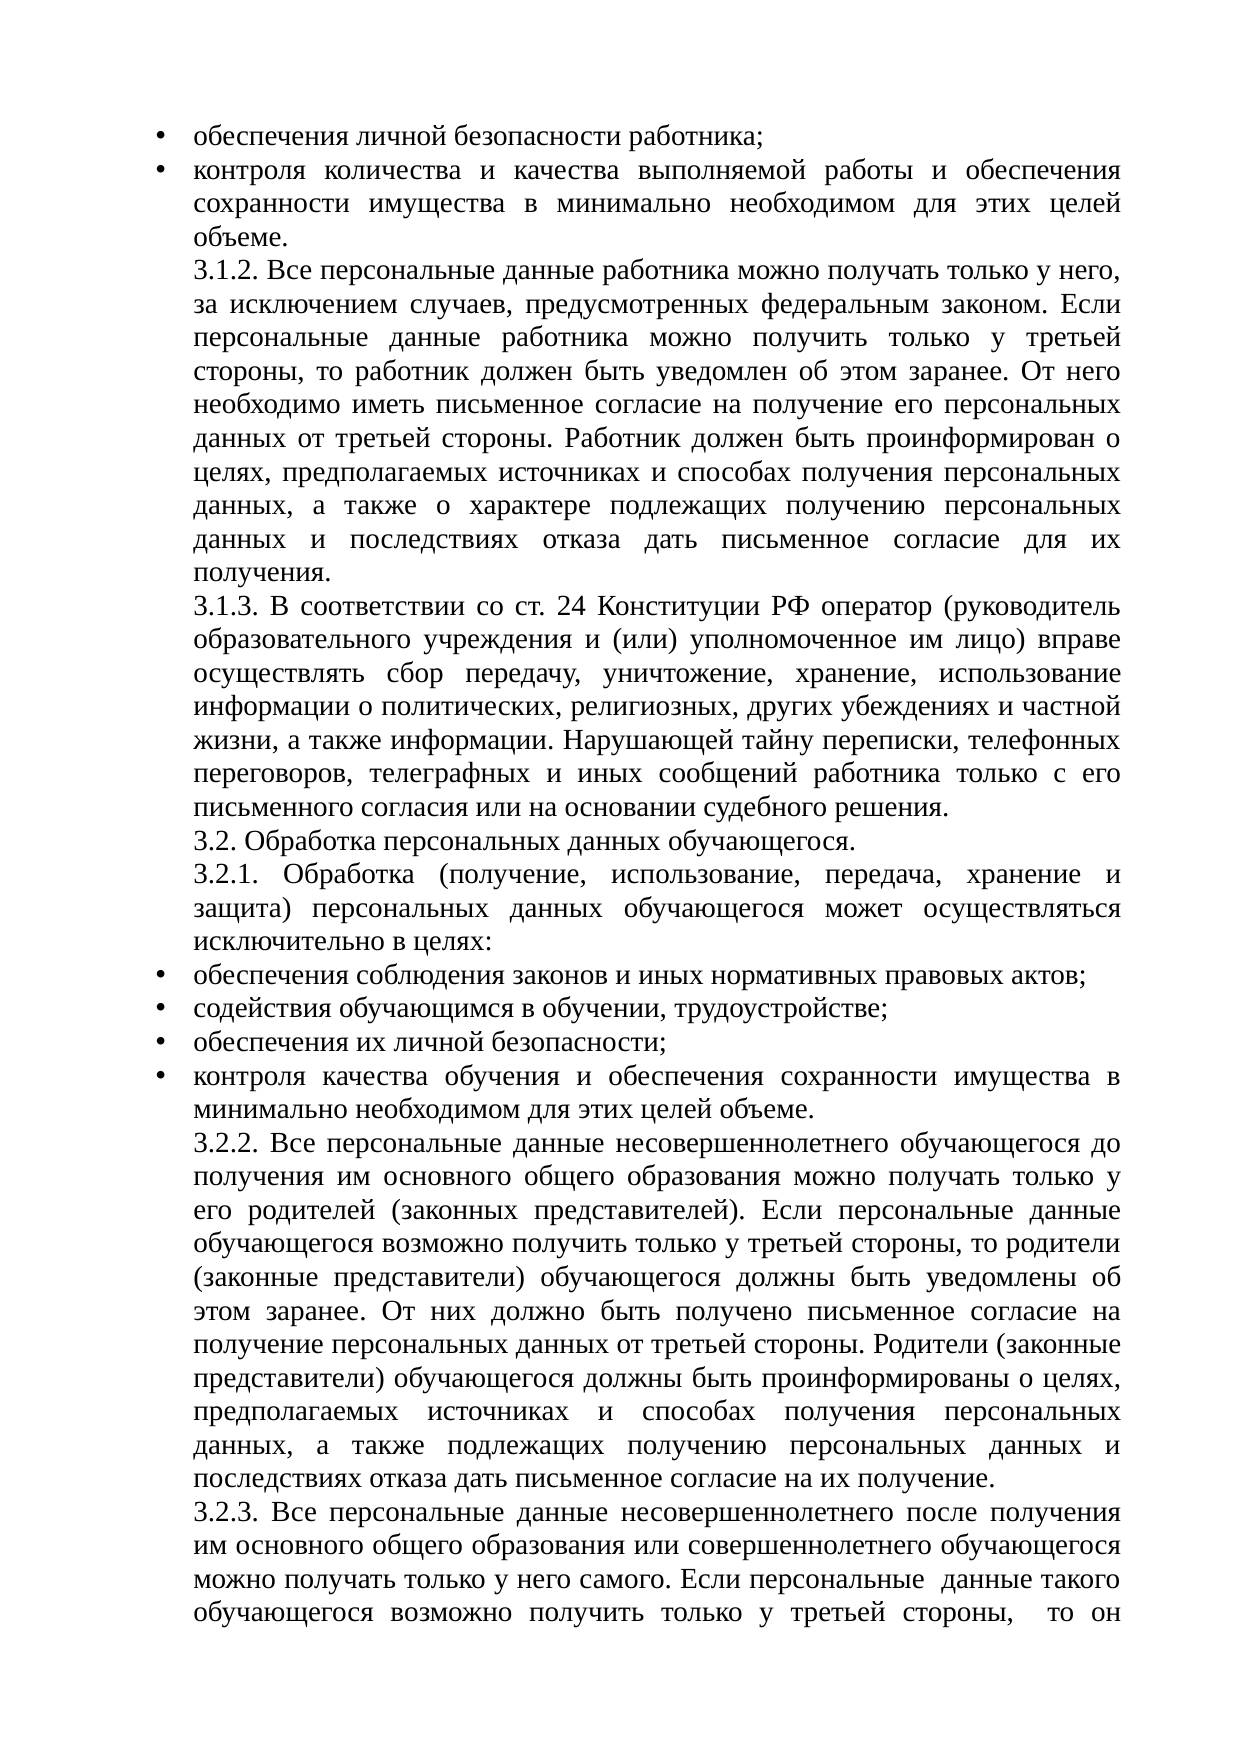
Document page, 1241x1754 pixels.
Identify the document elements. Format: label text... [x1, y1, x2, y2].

list 3.2.1. Обработка (получение, использование, передача, хранение и защита) персональных данных обучающегося может осуществляться исключительно в целях: [156, 856, 1122, 957]
list 3.2. Обработка персональных данных обучающегося. [156, 823, 1122, 856]
list 3.1.2. Все персональные данные работника можно получать только у него, за исключением случаев, предусмотренных федеральным законом. Если персональные данные работника можно получить только у третьей стороны, то работник должен быть уведомлен об этом заранее. От него необходимо иметь письменное согласие на получение его персональных данных от третьей стороны. Работник должен быть проинформирован о целях, предполагаемых источниках и способах получения персональных данных, а также о характере подлежащих получению персональных данных и последствиях отказа дать письменное согласие для их получения. [156, 252, 1122, 588]
list 3.1.3. В соответствии со ст. 24 Конституции РФ оператор (руководитель образовательного учреждения и (или) уполномоченное им лицо) вправе осуществлять сбор передачу, уничтожение, хранение, использование информации о политических, религиозных, других убеждениях и частной жизни, а также информации. Нарушающей тайну переписки, телефонных переговоров, телеграфных и иных сообщений работника только с его письменного согласия или на основании судебного решения. [156, 588, 1122, 823]
list содействия обучающимся в обучении, трудоустройстве; [156, 991, 1122, 1024]
list обеспечения соблюдения законов и иных нормативных правовых актов; [156, 957, 1122, 991]
list контроля качества обучения и обеспечения сохранности имущества в минимально необходимом для этих целей объеме. [156, 1058, 1122, 1125]
list обеспечения личной безопасности работника; [156, 118, 1122, 152]
list 3.2.2. Все персональные данные несовершеннолетнего обучающегося до получения им основного общего образования можно получать только у его родителей (законных представителей). Если персональные данные обучающегося возможно получить только у третьей стороны, то родители (законные представители) обучающегося должны быть уведомлены об этом заранее. От них должно быть получено письменное согласие на получение персональных данных от третьей стороны. Родители (законные представители) обучающегося должны быть проинформированы о целях, предполагаемых источниках и способах получения персональных данных, а также подлежащих получению персональных данных и последствиях отказа дать письменное согласие на их получение. [156, 1125, 1122, 1494]
list 3.2.3. Все персональные данные несовершеннолетнего после получения им основного общего образования или совершеннолетнего обучающегося можно получать только у него самого. Если персональные данные такого обучающегося возможно получить только у третьей стороны, то он [156, 1494, 1122, 1628]
list контроля количества и качества выполняемой работы и обеспечения сохранности имущества в минимально необходимом для этих целей объеме. [156, 152, 1122, 252]
list обеспечения их личной безопасности; [156, 1024, 1122, 1058]
